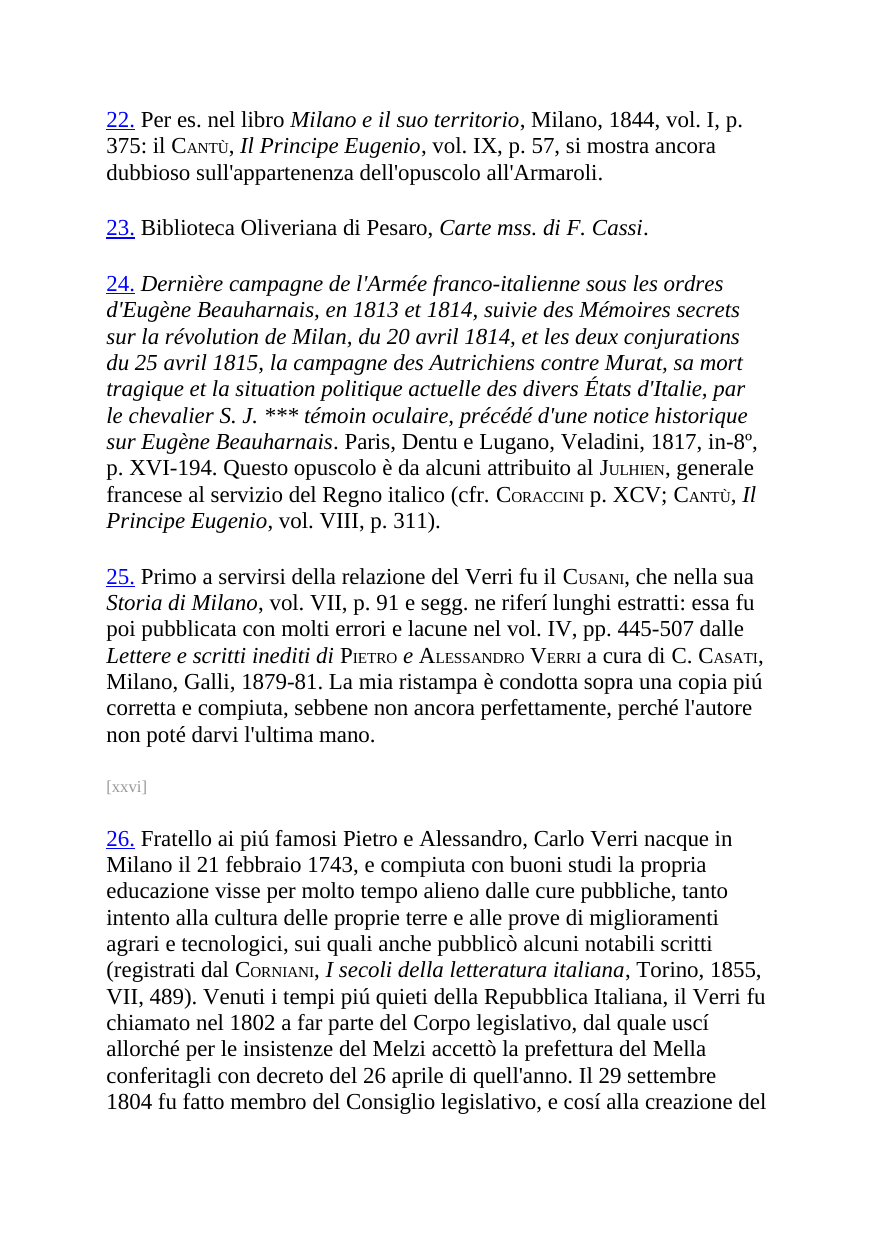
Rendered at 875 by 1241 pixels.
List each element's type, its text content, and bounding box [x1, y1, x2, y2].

text 26. Fratello ai piú famosi Pietro e Alessandro, Carlo Verri nacque in Milano il 21 febbraio 1743, e compiuta con buoni studi la propria educazione visse per molto tempo alieno dalle cure pubbliche, tanto intento alla cultura delle proprie terre e alle prove di miglioramenti agrari e tecnologici, sui quali anche pubblicò alcuni notabili scritti (registrati dal Corniani, I secoli della letteratura italiana, Torino, 1855, VII, 489). Venuti i tempi piú quieti della Repubblica Italiana, il Verri fu chiamato nel 1802 a far parte del Corpo legislativo, dal quale uscí allorché per le insistenze del Melzi accettò la prefettura del Mella conferitagli con decreto del 26 aprile di quell'anno. Il 29 settembre 1804 fu fatto membro del Consiglio legislativo, e cosí alla creazione del [106, 825, 768, 1114]
text 25. Primo a servirsi della relazione del Verri fu il Cusani, che nella sua Storia di Milano, vol. VII, p. 91 e segg. ne riferí lunghi estratti: essa fu poi pubblicata con molti errori e lacune nel vol. IV, pp. 445-507 dalle Lettere e scritti inediti di Pietro e Alessandro Verri a cura di C. Casati, Milano, Galli, 1879-81. La mia ristampa è condotta sopra una copia piú corretta e compiuta, sebbene non ancora perfettamente, perché l'autore non poté darvi l'ultima mano. [106, 563, 768, 747]
text 23. Biblioteca Oliveriana di Pesaro, Carte mss. di F. Cassi. [106, 214, 768, 241]
text [xxvi] [147, 776, 768, 796]
text 24. Dernière campagne de l'Armée franco-italienne sous les ordres d'Eugène Beauharnais, en 1813 et 1814, suivie des Mémoires secrets sur la révolution de Milan, du 20 avril 1814, et les deux conjurations du 25 avril 1815, la campagne des Autrichiens contre Murat, sa mort tragique et la situation politique actuelle des divers États d'Italie, par le chevalier S. J. *** témoin oculaire, précédé d'une notice historique sur Eugène Beauharnais. Paris, Dentu e Lugano, Veladini, 1817, in-8º, p. XVI-194. Questo opuscolo è da alcuni attribuito al Julhien, generale francese al servizio del Regno italico (cfr. Coraccini p. XCV; Cantù, Il Principe Eugenio, vol. VIII, p. 311). [106, 270, 768, 533]
text 22. Per es. nel libro Milano e il suo territorio, Milano, 1844, vol. I, p. 375: il Cantù, Il Principe Eugenio, vol. IX, p. 57, si mostra ancora dubbioso sull'appartenenza dell'opuscolo all'Armaroli. [106, 106, 768, 185]
